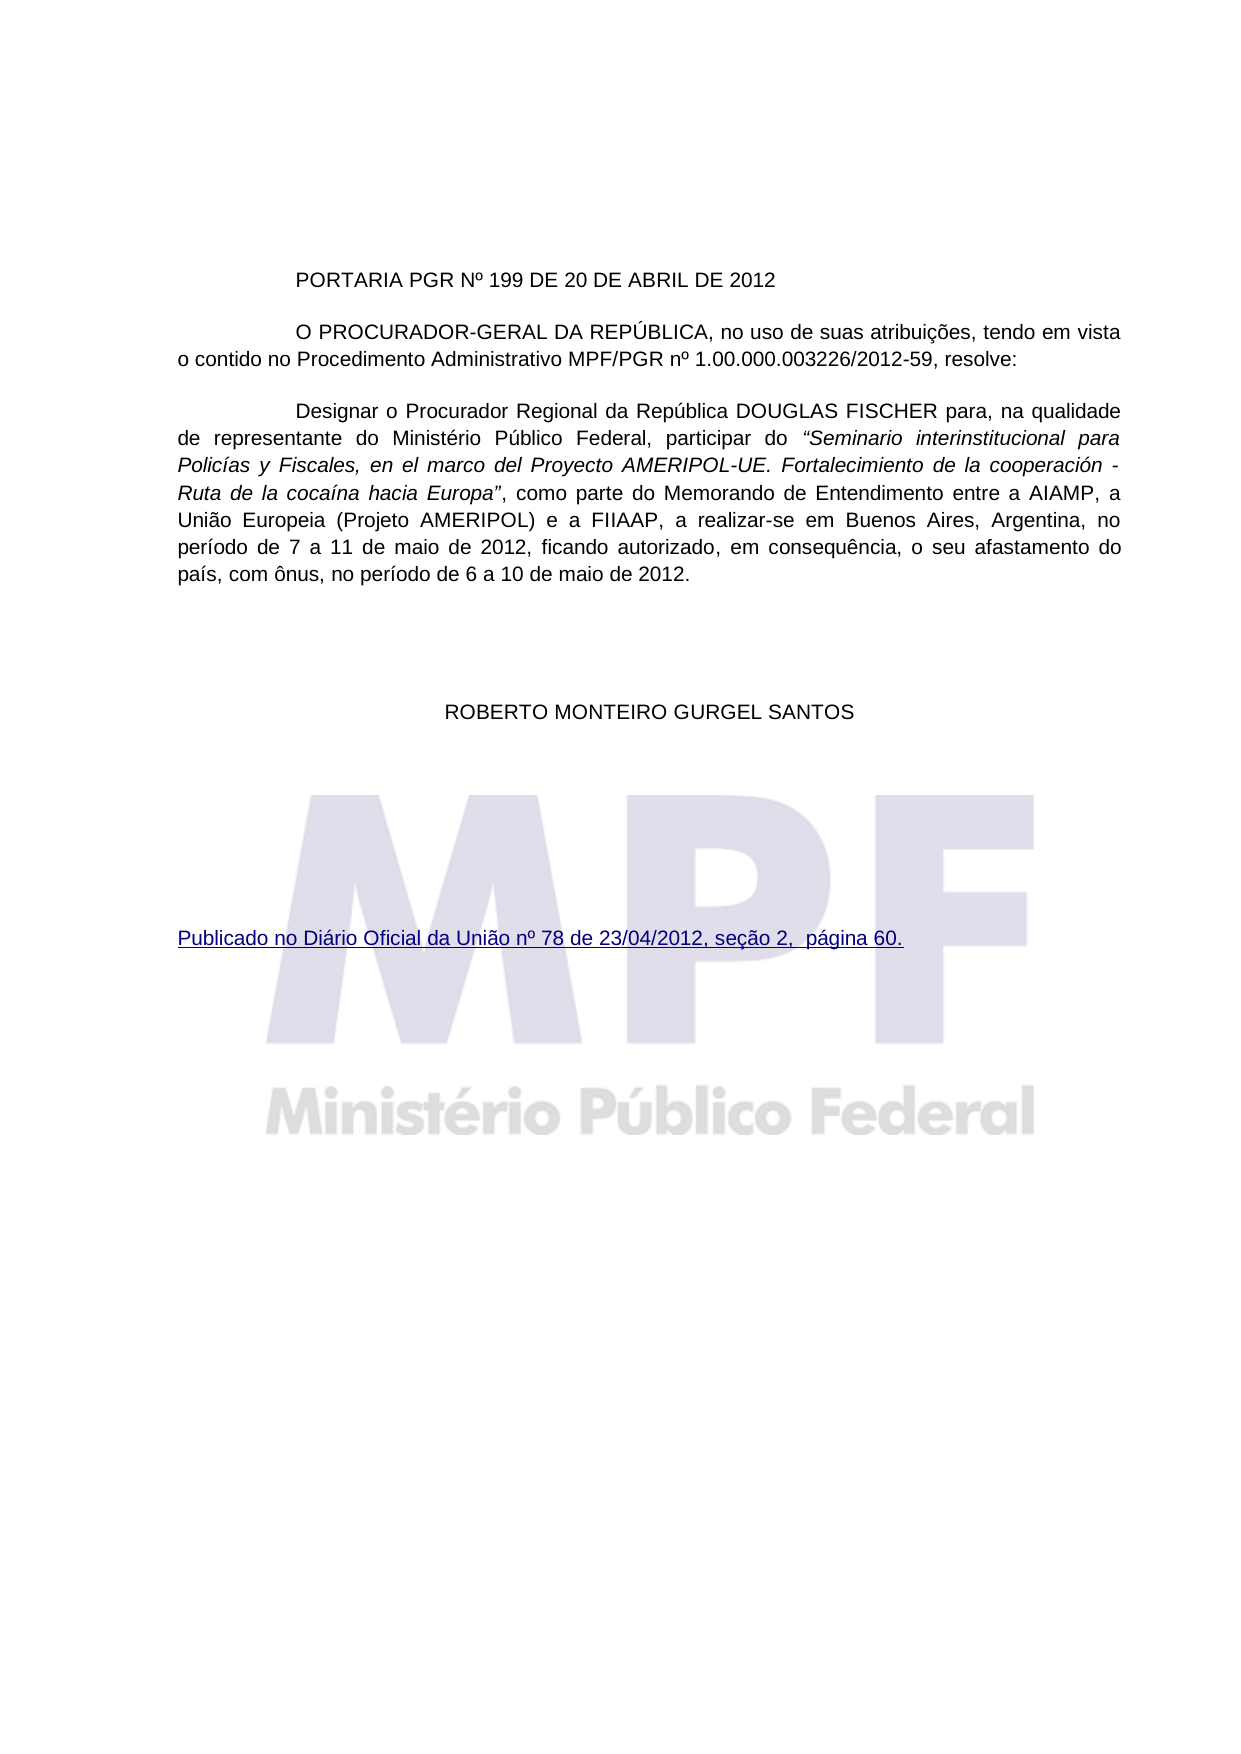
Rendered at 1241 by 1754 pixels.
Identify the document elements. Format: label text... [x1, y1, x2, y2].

text Publicado no Diário Oficial da União nº 78 de 23/04/2012, seção 2, página 60. [177, 925, 1220, 950]
picture [266, 950, 1034, 1136]
text PORTARIA PGR Nº 199 DE 20 DE ABRIL DE 2012 [177, 266, 1122, 293]
picture [266, 795, 1034, 925]
text ROBERTO MONTEIRO GURGEL SANTOS [177, 700, 1122, 724]
text O PROCURADOR-GERAL DA REPÚBLICA, no uso de suas atribuições, tendo em vista o contido no Procedimento Administrativo MPF/PGR nº 1.00.000.003226/2012-59, resolve: [177, 318, 1122, 372]
text Designar o Procurador Regional da República DOUGLAS FISCHER para, na qualidade de representante do Ministério Público Federal, participar do “Seminario interinstitucional para Policías y Fiscales, en el marco del Proyecto AMERIPOL-UE. Fortalecimiento de la cooperación - Ruta de la cocaína hacia Europa”, como parte do Memorando de Entendimento entre a AIAMP, a União Europeia (Projeto AMERIPOL) e a FIIAAP, a realizar-se em Buenos Aires, Argentina, no período de 7 a 11 de maio de 2012, ficando autorizado, em consequência, o seu afastamento do país, com ônus, no período de 6 a 10 de maio de 2012. [177, 397, 1122, 587]
